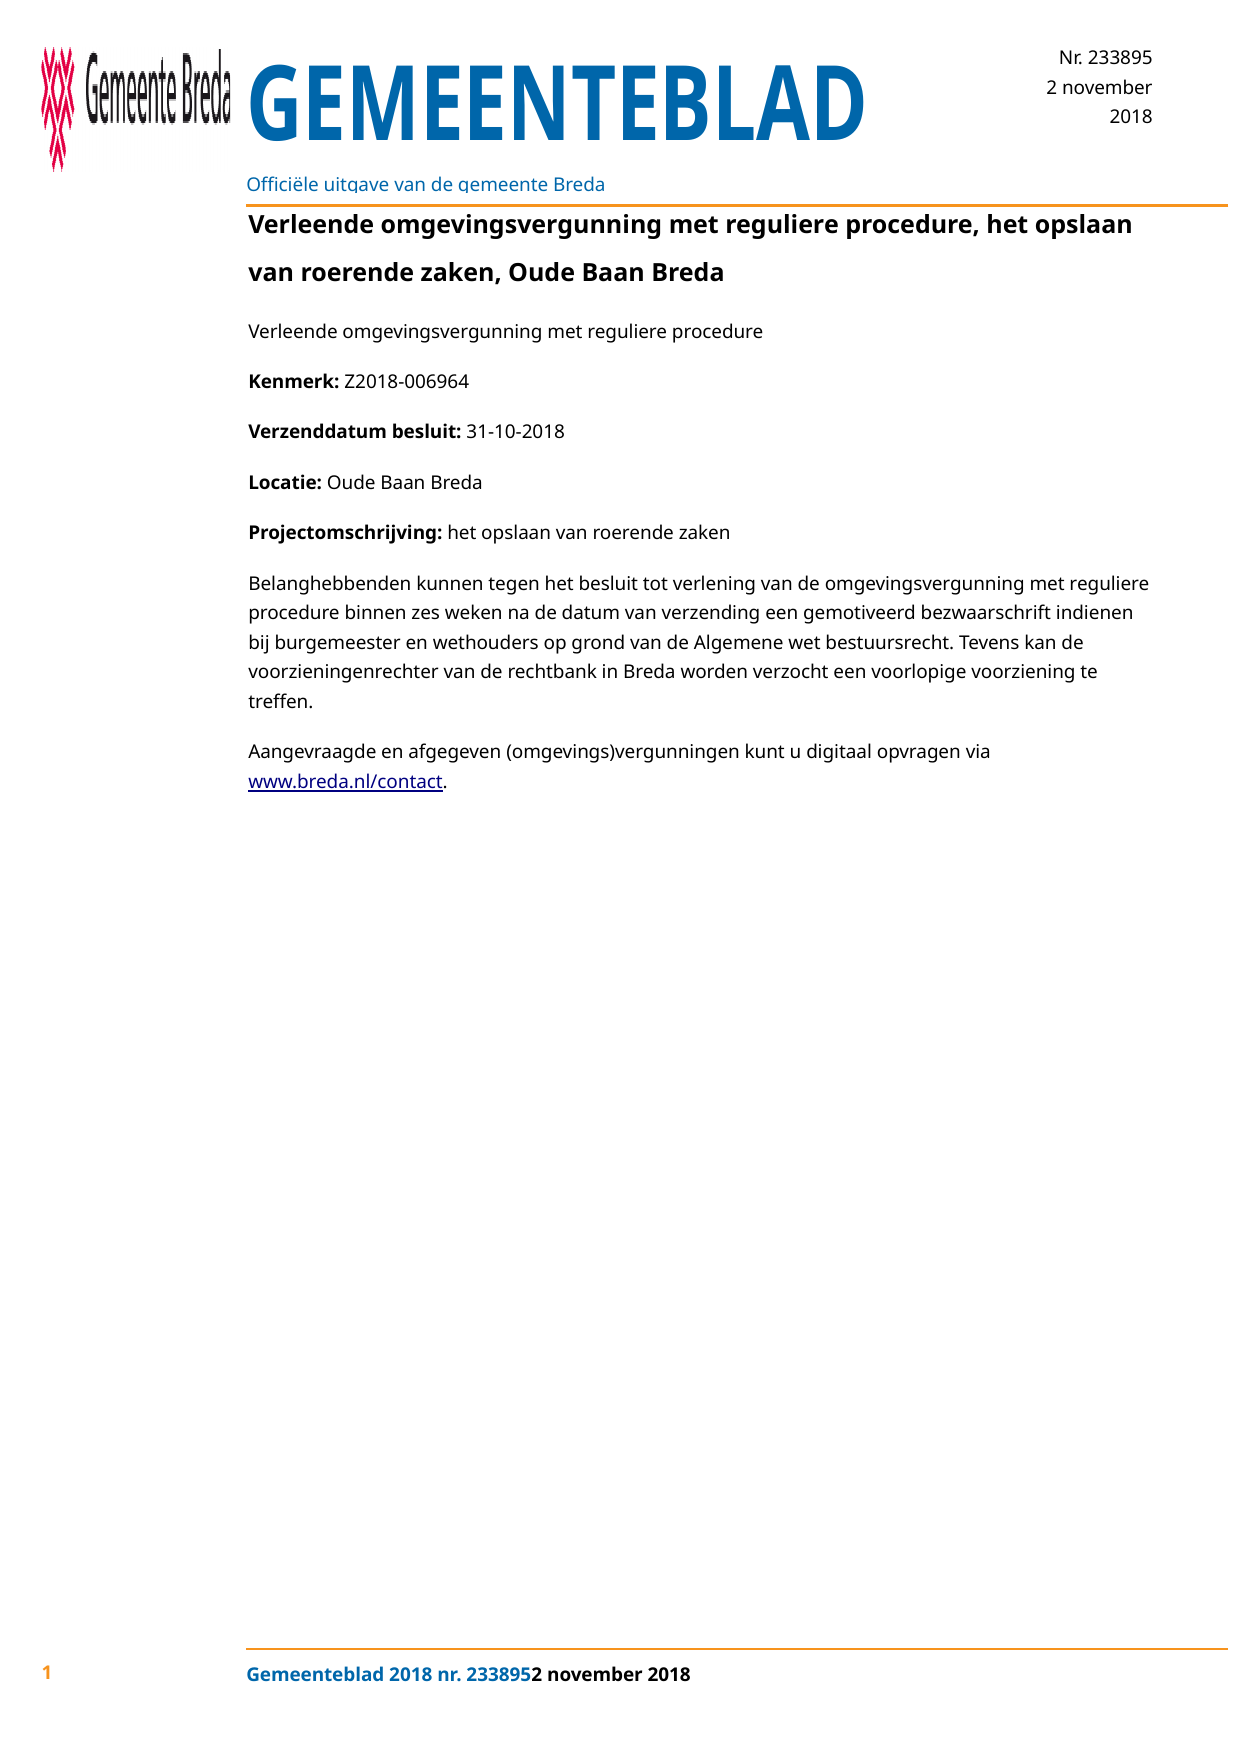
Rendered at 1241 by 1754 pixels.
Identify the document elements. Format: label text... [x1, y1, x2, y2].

text Verzenddatum besluit: 31-10-2018 [248, 419, 1152, 444]
picture [41, 47, 231, 172]
text Kenmerk: Z2018-006964 [248, 368, 1152, 394]
text Projectomschrijving: het opslaan van roerende zaken [248, 519, 1152, 545]
text Aangevraagde en afgegeven (omgevings)vergunningen kunt u digitaal opvragen via www.breda.nl/contact. [248, 739, 1152, 794]
text Locatie: Oude Baan Breda [248, 469, 1152, 495]
text Verleende omgevingsvergunning met reguliere procedure, het opslaan van roerende zaken, Oude Baan Breda [248, 207, 1152, 288]
text Belanghebbenden kunnen tegen het besluit tot verlening van de omgevingsvergunning met reguliere procedure binnen zes weken na de datum van verzending een gemotiveerd bezwaarschrift indienen bij burgemeester en wethouders op grond van de Algemene wet bestuursrecht. Tevens kan de voorzieningenrechter van de rechtbank in Breda worden verzocht een voorlopige voorziening te treffen. [248, 570, 1152, 714]
text Verleende omgevingsvergunning met reguliere procedure [248, 318, 1152, 344]
